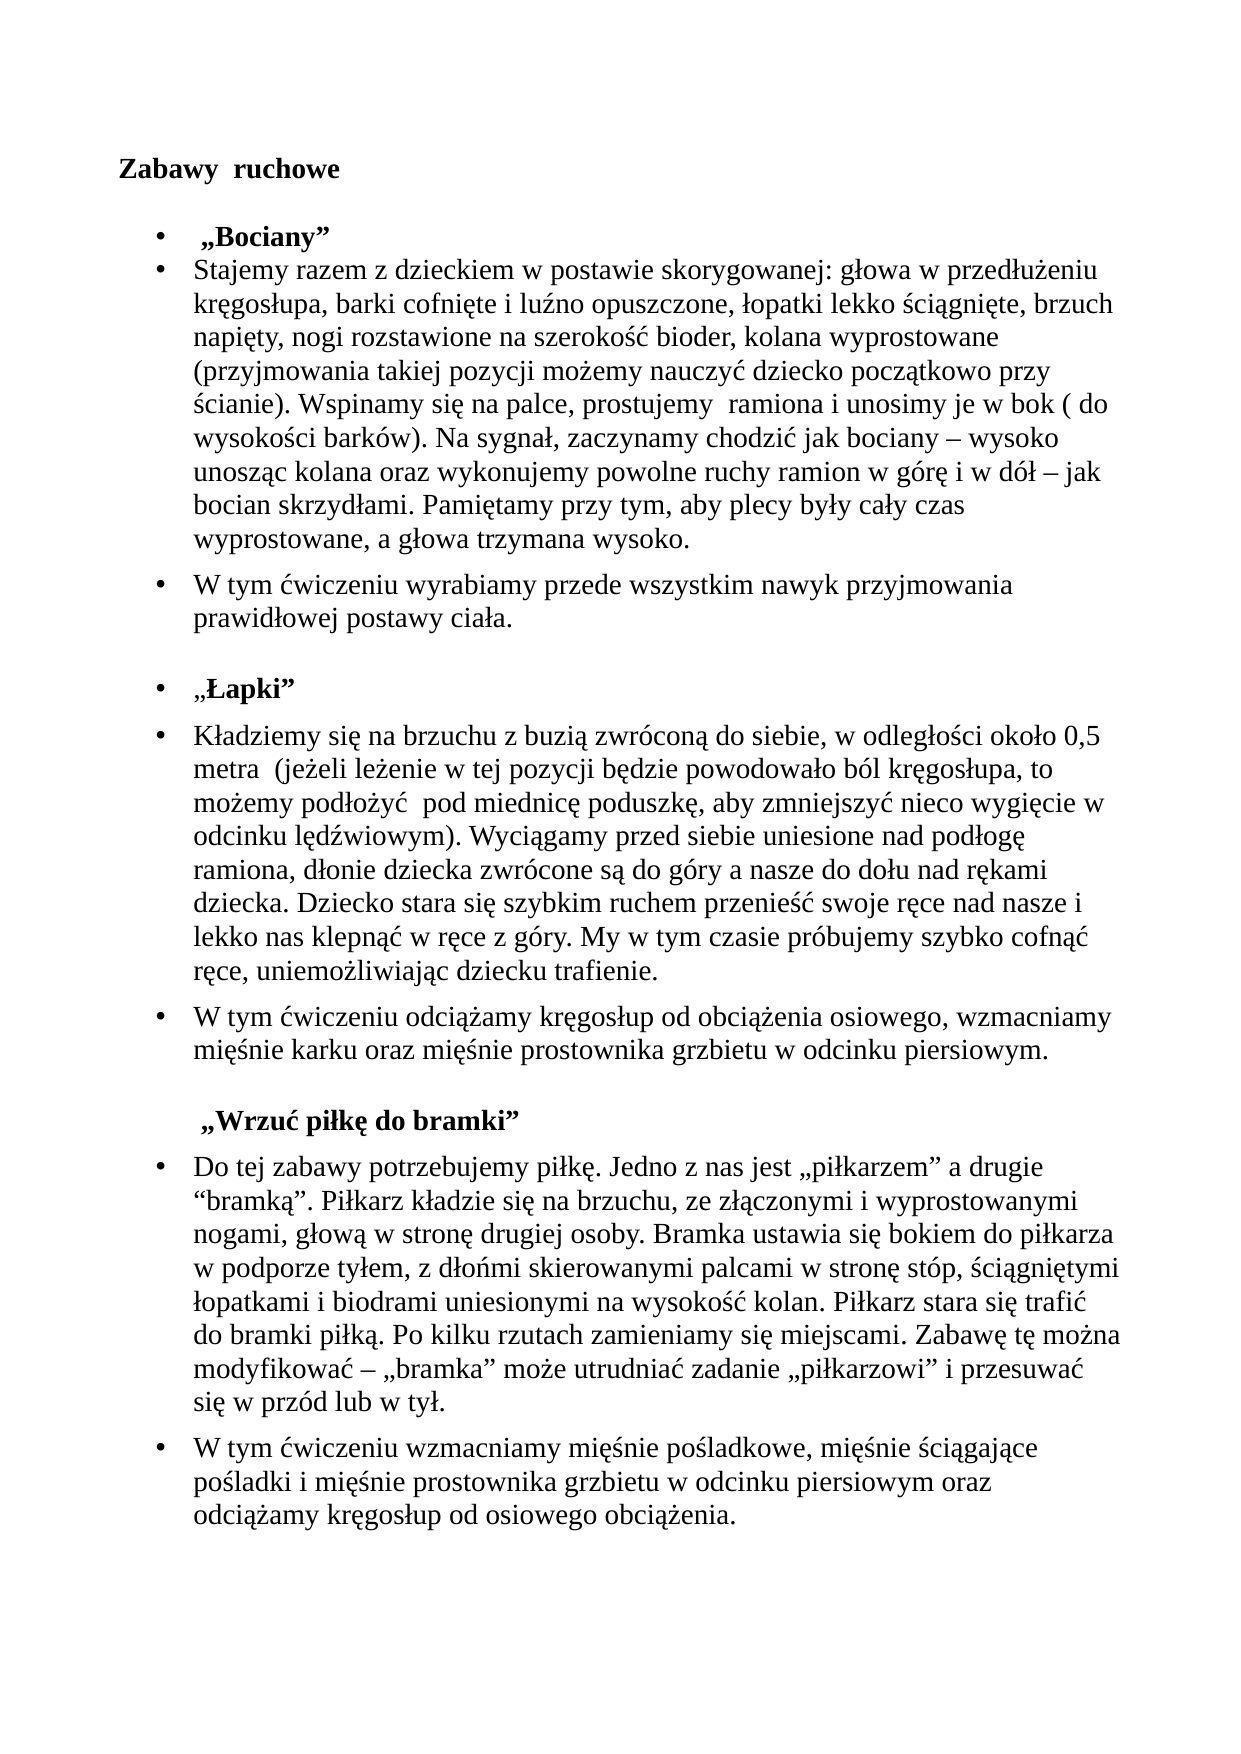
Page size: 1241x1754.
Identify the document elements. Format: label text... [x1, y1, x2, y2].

subtitle „Łapki” [156, 672, 1122, 705]
list Kładziemy się na brzuchu z buzią zwróconą do siebie, w odległości około 0,5 metra (jeżeli leżenie w tej pozycji będzie powodowało ból kręgosłupa, to możemy podłożyć pod miednicę poduszkę, aby zmniejszyć nieco wygięcie w odcinku lędźwiowym). Wyciągamy przed siebie uniesione nad podłogę ramiona, dłonie dziecka zwrócone są do góry a nasze do dołu nad rękami dziecka. Dziecko stara się szybkim ruchem przenieść swoje ręce nad nasze i lekko nas klepnąć w ręce z góry. My w tym czasie próbujemy szybko cofnąć ręce, uniemożliwiając dziecku trafienie. [156, 718, 1122, 986]
list Stajemy razem z dzieckiem w postawie skorygowanej: głowa w przedłużeniu kręgosłupa, barki cofnięte i luźno opuszczone, łopatki lekko ściągnięte, brzuch napięty, nogi rozstawione na szerokość bioder, kolana wyprostowane (przyjmowania takiej pozycji możemy nauczyć dziecko początkowo przy ścianie). Wspinamy się na palce, prostujemy ramiona i unosimy je w bok ( do wysokości barków). Na sygnał, zaczynamy chodzić jak bociany – wysoko unosząc kolana oraz wykonujemy powolne ruchy ramion w górę i w dół – jak bocian skrzydłami. Pamiętamy przy tym, aby plecy były cały czas wyprostowane, a głowa trzymana wysoko. [156, 252, 1122, 554]
list W tym ćwiczeniu wzmacniamy mięśnie pośladkowe, mięśnie ściągające pośladki i mięśnie prostownika grzbietu w odcinku piersiowym oraz odciążamy kręgosłup od osiowego obciążenia. [156, 1430, 1122, 1531]
subtitle „Wrzuć piłkę do bramki” [156, 1103, 1122, 1137]
list W tym ćwiczeniu wyrabiamy przede wszystkim nawyk przyjmowania prawidłowej postawy ciała. [156, 567, 1122, 634]
text Zabawy ruchowe [118, 152, 1122, 185]
list „Bociany” [156, 219, 1122, 252]
list Do tej zabawy potrzebujemy piłkę. Jedno z nas jest „piłkarzem” a drugie “bramką”. Piłkarz kładzie się na brzuchu, ze złączonymi i wyprostowanymi nogami, głową w stronę drugiej osoby. Bramka ustawia się bokiem do piłkarza w podporze tyłem, z dłońmi skierowanymi palcami w stronę stóp, ściągniętymi łopatkami i biodrami uniesionymi na wysokość kolan. Piłkarz stara się trafić do bramki piłką. Po kilku rzutach zamieniamy się miejscami. Zabawę tę można modyfikować – „bramka” może utrudniać zadanie „piłkarzowi” i przesuwać się w przód lub w tył. [156, 1149, 1122, 1418]
list W tym ćwiczeniu odciążamy kręgosłup od obciążenia osiowego, wzmacniamy mięśnie karku oraz mięśnie prostownika grzbietu w odcinku piersiowym. [156, 999, 1122, 1066]
